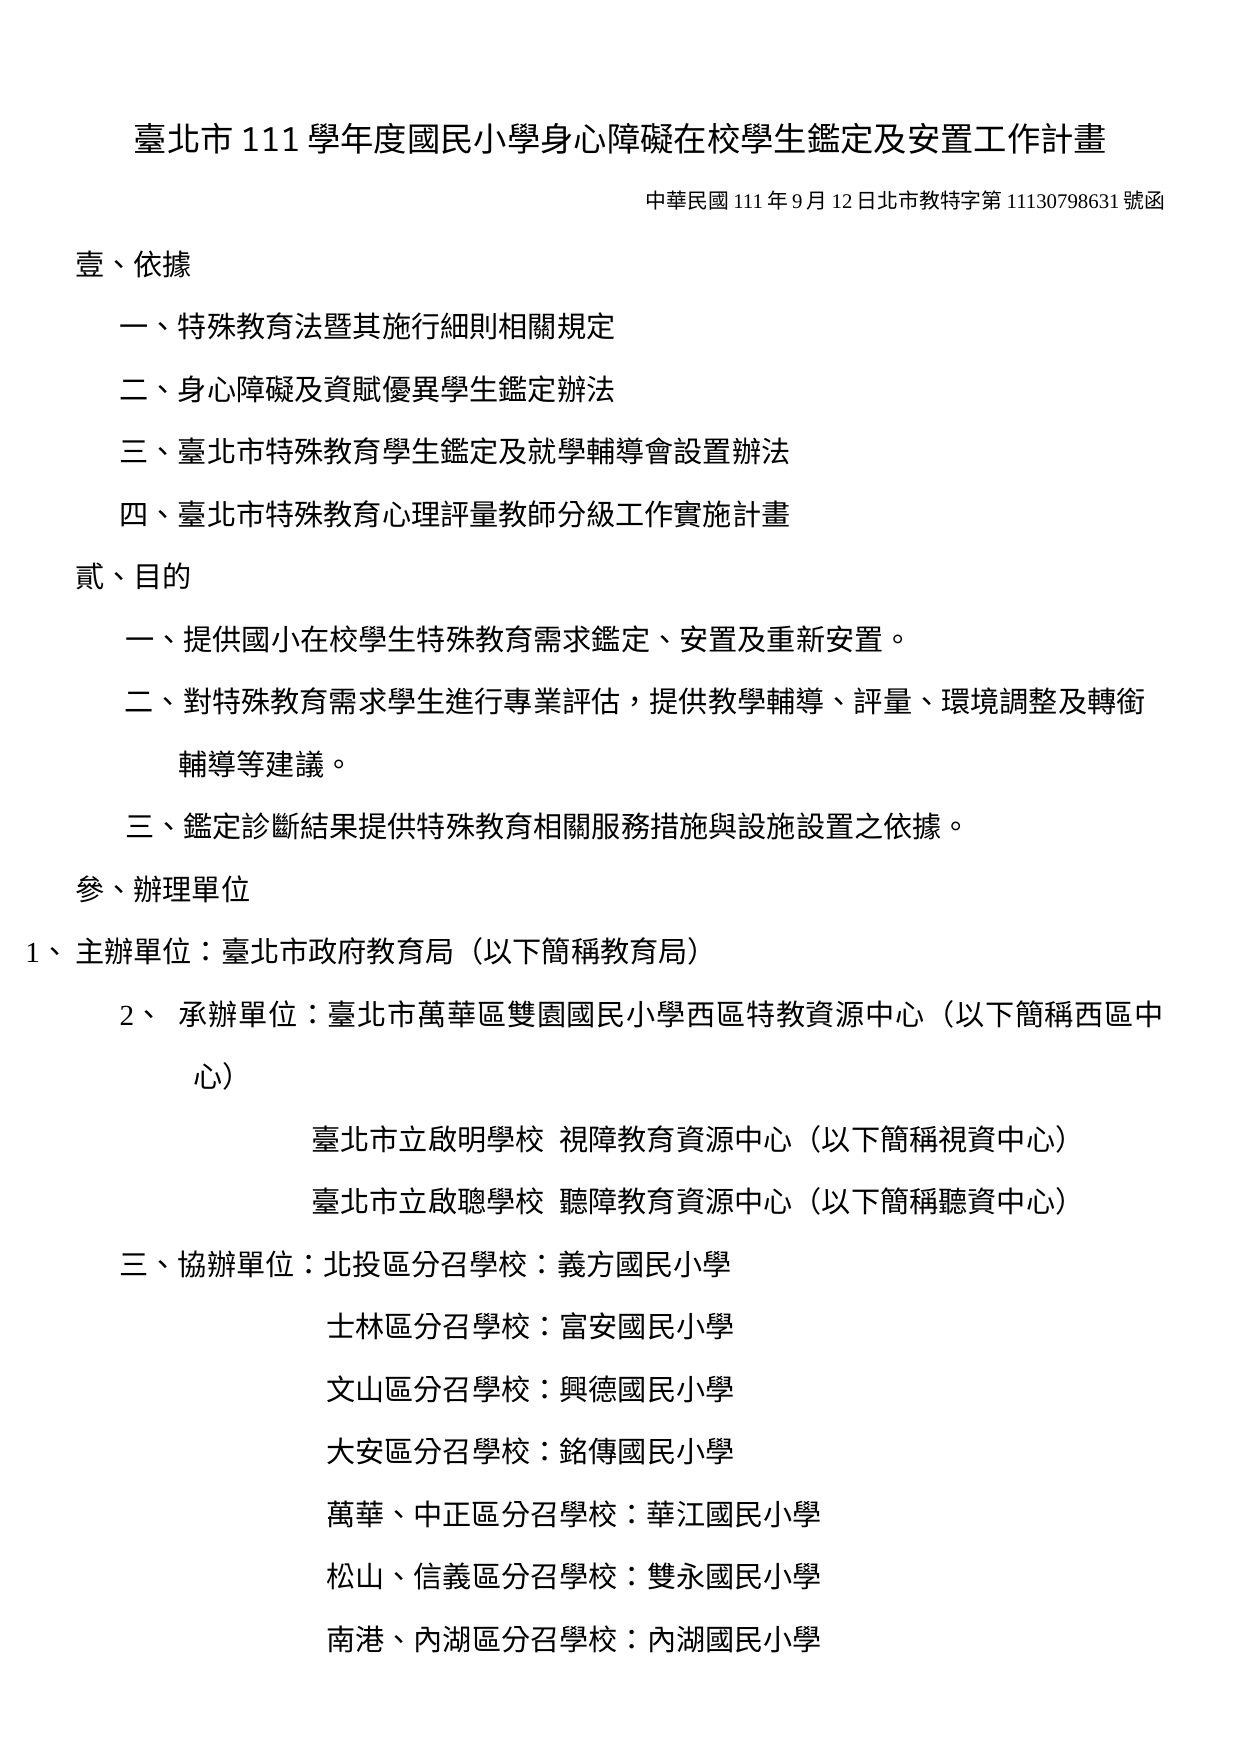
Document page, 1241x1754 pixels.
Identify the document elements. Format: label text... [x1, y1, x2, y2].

text 臺北市111學年度國民小學身心障礙在校學生鑑定及安置工作計畫 [75, 96, 1165, 158]
text 二、對特殊教育需求學生進行專業評估，提供教學輔導、評量、環境調整及轉銜輔導等建議。 [124, 658, 1165, 783]
text 中華民國111年9月12日北市教特字第11130798631號函 [75, 158, 1165, 221]
text 臺北市立啟聰學校 聽障教育資源中心（以下簡稱聽資中心） [90, 1158, 1165, 1221]
text 參、辦理單位 [75, 846, 1165, 908]
text 文山區分召學校：興德國民小學 [114, 1346, 1165, 1408]
text 一、提供國小在校學生特殊教育需求鑑定、安置及重新安置。 [125, 596, 1165, 658]
text 二、身心障礙及資賦優異學生鑑定辦法 [75, 346, 1165, 408]
text 南港、內湖區分召學校：內湖國民小學 [114, 1596, 1165, 1658]
text 貳、目的 [75, 533, 1165, 596]
text 壹、依據 [75, 221, 1165, 283]
text 一、特殊教育法暨其施行細則相關規定 [75, 283, 1165, 346]
text 士林區分召學校：富安國民小學 [114, 1283, 1165, 1346]
text 三、協辦單位：北投區分召學校：義方國民小學 [114, 1221, 1165, 1283]
list 主辦單位：臺北市政府教育局（以下簡稱教育局） [25, 908, 1165, 971]
text 三、臺北市特殊教育學生鑑定及就學輔導會設置辦法 [75, 408, 1165, 471]
text 四、臺北市特殊教育心理評量教師分級工作實施計畫 [75, 471, 1165, 533]
text 松山、信義區分召學校：雙永國民小學 [114, 1533, 1165, 1596]
list 承辦單位：臺北市萬華區雙園國民小學西區特教資源中心（以下簡稱西區中心） [119, 971, 1165, 1096]
text 大安區分召學校：銘傳國民小學 [114, 1408, 1165, 1471]
text 三、鑑定診斷結果提供特殊教育相關服務措施與設施設置之依據。 [125, 783, 1165, 846]
text 萬華、中正區分召學校：華江國民小學 [134, 1471, 1165, 1533]
text 臺北市立啟明學校 視障教育資源中心（以下簡稱視資中心） [90, 1096, 1165, 1158]
